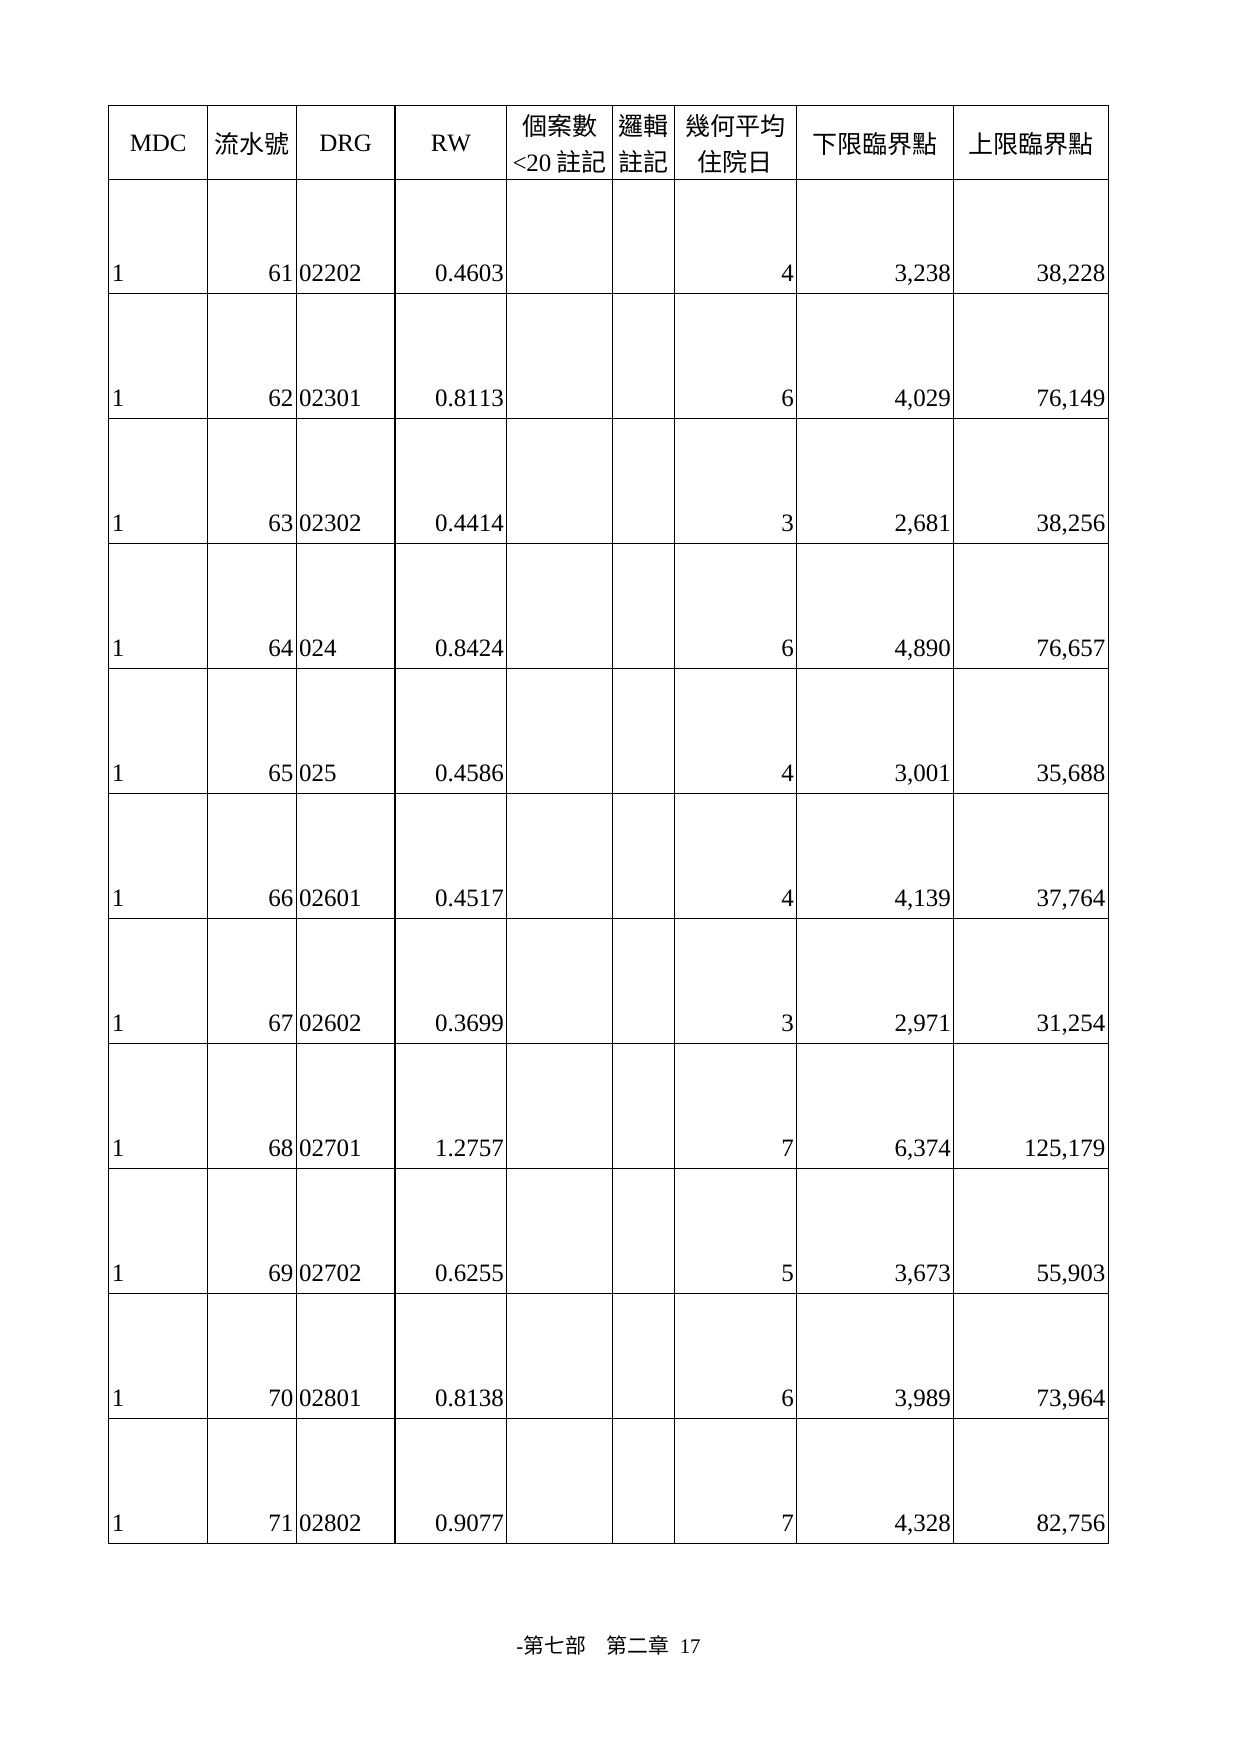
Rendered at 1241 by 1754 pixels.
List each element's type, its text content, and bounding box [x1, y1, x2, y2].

table_cell 0.8424 [396, 544, 506, 668]
table_cell 02302 [297, 419, 394, 543]
table_cell [507, 1419, 612, 1543]
table_cell 63 [208, 419, 296, 543]
table_cell [507, 919, 612, 1043]
table_cell 38,256 [954, 419, 1108, 543]
table_cell 1 [109, 419, 207, 543]
table_header DRG [297, 106, 394, 179]
table_cell 3,673 [797, 1169, 953, 1293]
table_cell 02701 [297, 1044, 394, 1168]
table_cell 0.9077 [396, 1419, 506, 1543]
table_cell [613, 1044, 674, 1168]
table_cell [613, 919, 674, 1043]
table_header 邏輯註記 [613, 106, 674, 179]
table_cell 4 [675, 669, 796, 793]
table_cell 1 [109, 1169, 207, 1293]
table_cell 0.4603 [396, 180, 506, 293]
table_cell [507, 1044, 612, 1168]
table_cell 38,228 [954, 180, 1108, 293]
table_cell 7 [675, 1044, 796, 1168]
table_cell [507, 419, 612, 543]
table_cell [613, 294, 674, 418]
table_cell 6 [675, 544, 796, 668]
table_header 流水號 [208, 106, 296, 179]
table_header MDC [109, 106, 207, 179]
table_cell 125,179 [954, 1044, 1108, 1168]
table_cell 2,681 [797, 419, 953, 543]
table_cell 025 [297, 669, 394, 793]
table_cell 02601 [297, 794, 394, 918]
table_cell 3 [675, 419, 796, 543]
table_cell 5 [675, 1169, 796, 1293]
table_header 幾何平均住院日 [675, 106, 796, 179]
table_cell 1.2757 [396, 1044, 506, 1168]
table_cell 1 [109, 1294, 207, 1418]
table_cell 3 [675, 919, 796, 1043]
table_cell 6 [675, 294, 796, 418]
table_cell 3,238 [797, 180, 953, 293]
table_cell [507, 544, 612, 668]
table_cell 76,149 [954, 294, 1108, 418]
table_cell [613, 794, 674, 918]
table_cell 7 [675, 1419, 796, 1543]
table_cell 67 [208, 919, 296, 1043]
table_cell 64 [208, 544, 296, 668]
table_cell [507, 1294, 612, 1418]
table_cell 4 [675, 794, 796, 918]
table_cell 2,971 [797, 919, 953, 1043]
table_cell 69 [208, 1169, 296, 1293]
table_header 下限臨界點 [797, 106, 953, 179]
table_cell 82,756 [954, 1419, 1108, 1543]
table_cell 0.4414 [396, 419, 506, 543]
table_cell 68 [208, 1044, 296, 1168]
table_cell 73,964 [954, 1294, 1108, 1418]
table_cell [613, 1419, 674, 1543]
table_cell [507, 1169, 612, 1293]
table_cell 66 [208, 794, 296, 918]
table_cell 0.8113 [396, 294, 506, 418]
table_cell 1 [109, 180, 207, 293]
table_cell 6,374 [797, 1044, 953, 1168]
table_cell [507, 669, 612, 793]
table_cell 76,657 [954, 544, 1108, 668]
table_header 個案數<20註記 [507, 106, 612, 179]
table_cell 3,989 [797, 1294, 953, 1418]
table_cell 70 [208, 1294, 296, 1418]
table_cell 4,328 [797, 1419, 953, 1543]
table_cell 02202 [297, 180, 394, 293]
table_cell [613, 419, 674, 543]
table_cell 02802 [297, 1419, 394, 1543]
table_cell [613, 180, 674, 293]
table_cell 4,029 [797, 294, 953, 418]
table_cell 71 [208, 1419, 296, 1543]
table_cell [613, 1169, 674, 1293]
table_cell 31,254 [954, 919, 1108, 1043]
table_cell 35,688 [954, 669, 1108, 793]
table_cell 0.8138 [396, 1294, 506, 1418]
table_cell [613, 544, 674, 668]
table_cell 61 [208, 180, 296, 293]
table_cell 02602 [297, 919, 394, 1043]
table_cell [507, 794, 612, 918]
table_cell 02702 [297, 1169, 394, 1293]
table_cell 024 [297, 544, 394, 668]
table_cell 1 [109, 669, 207, 793]
table_cell 1 [109, 544, 207, 668]
table_cell 65 [208, 669, 296, 793]
table_cell 0.6255 [396, 1169, 506, 1293]
table_cell 02801 [297, 1294, 394, 1418]
table_cell 4,139 [797, 794, 953, 918]
table_cell 1 [109, 294, 207, 418]
table_cell 0.4586 [396, 669, 506, 793]
table_cell 62 [208, 294, 296, 418]
table_cell 3,001 [797, 669, 953, 793]
table_cell 02301 [297, 294, 394, 418]
table_cell [613, 669, 674, 793]
table_cell [613, 1294, 674, 1418]
table_cell 55,903 [954, 1169, 1108, 1293]
table_cell 1 [109, 1044, 207, 1168]
table_cell 4,890 [797, 544, 953, 668]
table_cell 6 [675, 1294, 796, 1418]
table_cell [507, 294, 612, 418]
table_cell 4 [675, 180, 796, 293]
table_cell 37,764 [954, 794, 1108, 918]
table_cell 0.4517 [396, 794, 506, 918]
table_cell 1 [109, 1419, 207, 1543]
table_cell 1 [109, 794, 207, 918]
table_header 上限臨界點 [954, 106, 1108, 179]
table_cell 1 [109, 919, 207, 1043]
table_cell 0.3699 [396, 919, 506, 1043]
table_header RW [396, 106, 506, 179]
table_cell [507, 180, 612, 293]
